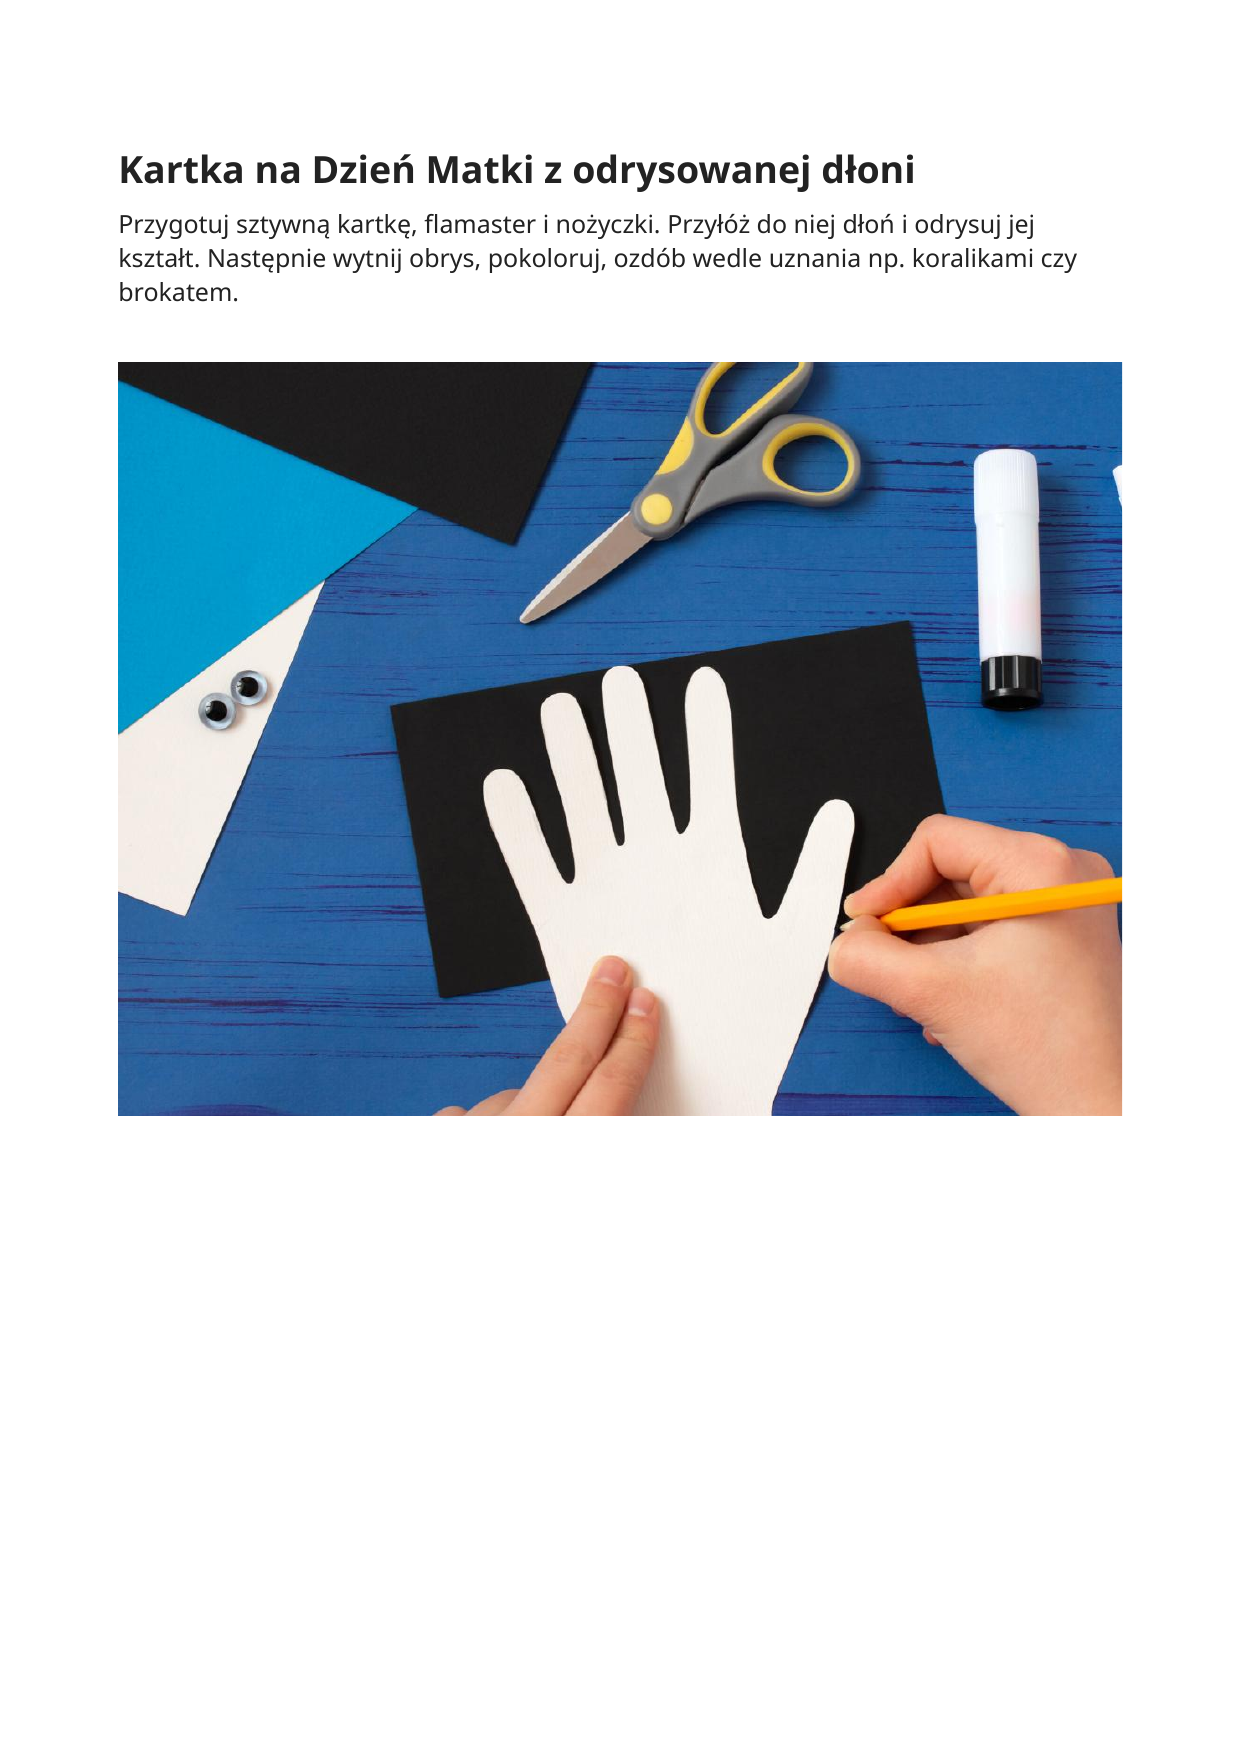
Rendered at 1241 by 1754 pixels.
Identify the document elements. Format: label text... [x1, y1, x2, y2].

picture [118, 362, 1123, 1116]
text Przygotuj sztywną kartkę, flamaster i nożyczki. Przyłóż do niej dłoń i odrysuj jej kształt. Następnie wytnij obrys, pokoloruj, ozdób wedle uznania np. koralikami czy brokatem. [118, 207, 1122, 309]
subtitle Kartka na Dzień Matki z odrysowanej dłoni [118, 143, 1122, 194]
